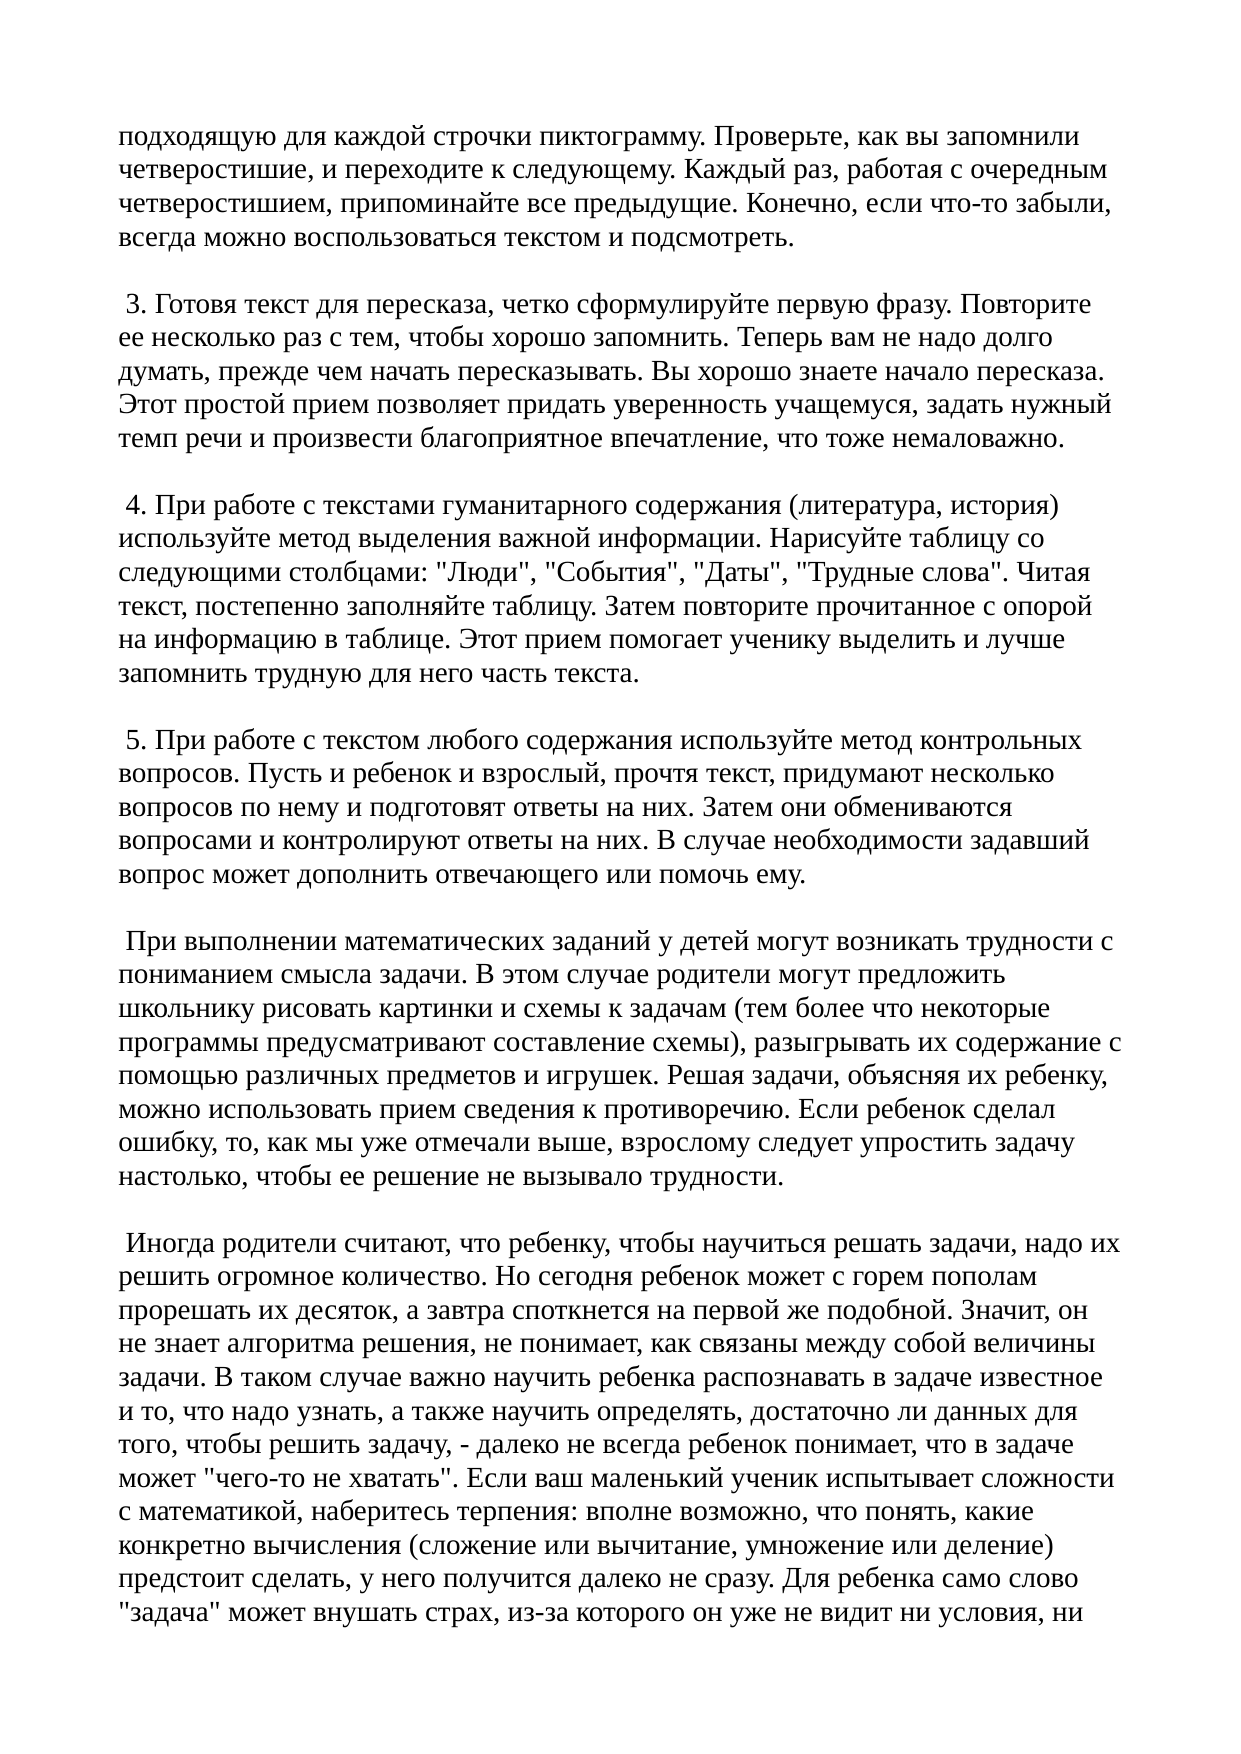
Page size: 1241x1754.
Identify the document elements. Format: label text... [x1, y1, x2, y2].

text При выполнении математических заданий у детей могут возникать трудности с пониманием смысла задачи. В этом случае родители могут предложить школьнику рисовать картинки и схемы к задачам (тем более что некоторые программы предусматривают составление схемы), разыгрывать их содержание с помощью различных предметов и игрушек. Решая задачи, объясняя их ребенку, можно использовать прием сведения к противоречию. Если ребенок сделал ошибку, то, как мы уже отмечали выше, взрослому следует упростить задачу настолько, чтобы ее решение не вызывало трудности. [118, 923, 1122, 1191]
text подходящую для каждой строчки пиктограмму. Проверьте, как вы запомнили четверостишие, и переходите к следующему. Каждый раз, работая с очередным четверостишием, припоминайте все предыдущие. Конечно, если что-то забыли, всегда можно воспользоваться текстом и подсмотреть. [118, 118, 1122, 252]
text 3. Готовя текст для пересказа, четко сформулируйте первую фразу. Повторите ее несколько раз с тем, чтобы хорошо запомнить. Теперь вам не надо долго думать, прежде чем начать пересказывать. Вы хорошо знаете начало пересказа. Этот простой прием позволяет придать уверенность учащемуся, задать нужный темп речи и произвести благоприятное впечатление, что тоже немаловажно. [118, 286, 1122, 453]
text 4. При работе с текстами гуманитарного содержания (литература, история) используйте метод выделения важной информации. Нарисуйте таблицу со следующими столбцами: "Люди", "События", "Даты", "Трудные слова". Читая текст, постепенно заполняйте таблицу. Затем повторите прочитанное с опорой на информацию в таблице. Этот прием помогает ученику выделить и лучше запомнить трудную для него часть текста. [118, 487, 1122, 688]
text Иногда родители считают, что ребенку, чтобы научиться решать задачи, надо их решить огромное количество. Но сегодня ребенок может с горем пополам прорешать их десяток, а завтра споткнется на первой же подобной. Значит, он не знает алгоритма решения, не понимает, как связаны между собой величины задачи. В таком случае важно научить ребенка распознавать в задаче известное и то, что надо узнать, а также научить определять, достаточно ли данных для того, чтобы решить задачу, - далеко не всегда ребенок понимает, что в задаче может "чего-то не хватать". Если ваш маленький ученик испытывает сложности с математикой, наберитесь терпения: вполне возможно, что понять, какие конкретно вычисления (сложение или вычитание, умножение или деление) предстоит сделать, у него получится далеко не сразу. Для ребенка само слово "задача" может внушать страх, из-за которого он уже не видит ни условия, ни [118, 1225, 1122, 1627]
text 5. При работе с текстом любого содержания используйте метод контрольных вопросов. Пусть и ребенок и взрослый, прочтя текст, придумают несколько вопросов по нему и подготовят ответы на них. Затем они обмениваются вопросами и контролируют ответы на них. В случае необходимости задавший вопрос может дополнить отвечающего или помочь ему. [118, 722, 1122, 889]
